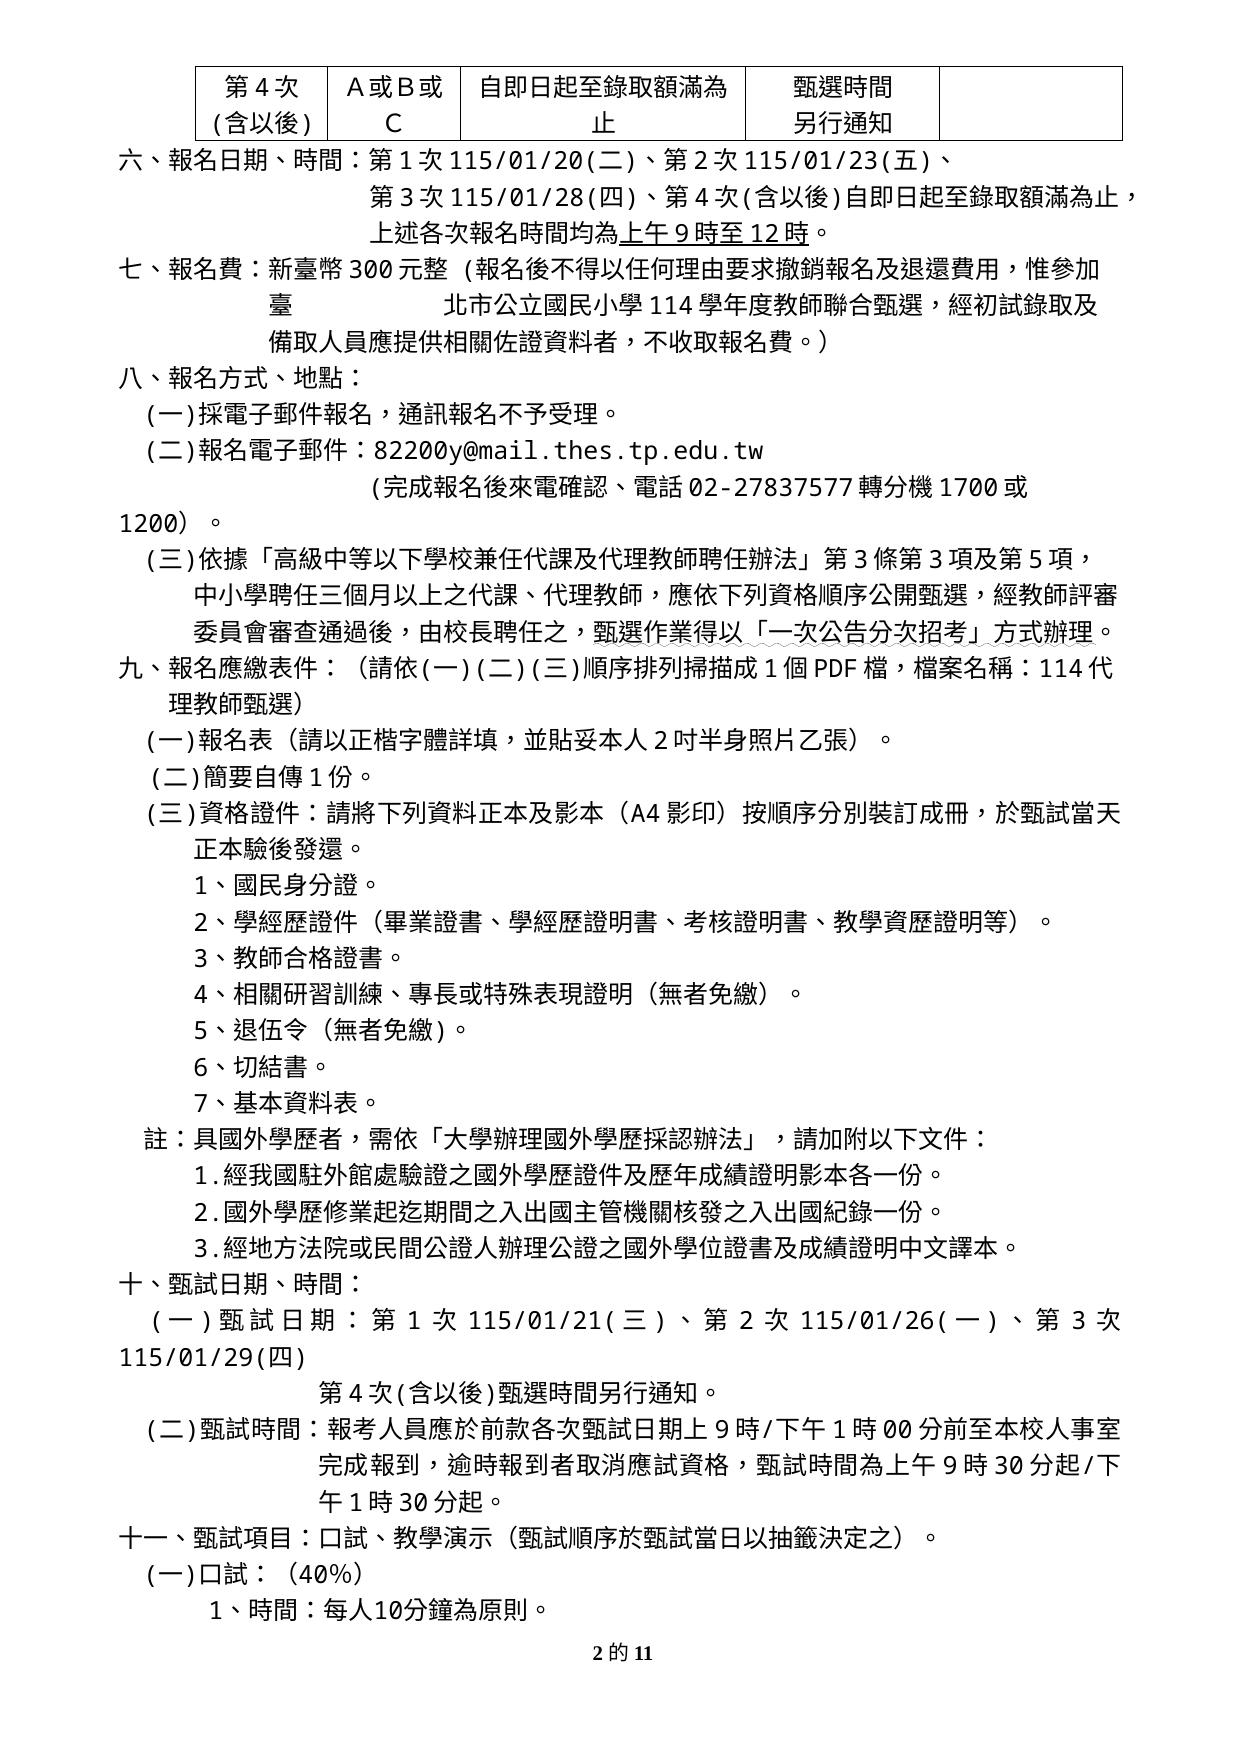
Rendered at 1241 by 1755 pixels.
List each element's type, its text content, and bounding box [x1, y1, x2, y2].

table_cell 自即日起至錄取額滿為止 [461, 67, 745, 140]
table_cell 甄選時間 另行通知 [746, 67, 939, 140]
text 第4次(含以後)甄選時間另行通知。 [118, 1373, 1122, 1409]
text 1、時間：每人10分鐘為原則。 [118, 1591, 1122, 1627]
text 3.經地方法院或民間公證人辦理公證之國外學位證書及成績證明中文譯本。 [143, 1228, 1122, 1264]
text (二)甄試時間：報考人員應於前款各次甄試日期上9時/下午1時00分前至本校人事室完成報到，逾時報到者取消應試資格，甄試時間為上午9時30分起/下午1時30分起。 [118, 1409, 1122, 1518]
text 1、國民身分證。 [118, 866, 1122, 902]
text 2.國外學歷修業起迄期間之入出國主管機關核發之入出國紀錄一份。 [143, 1192, 1122, 1228]
text 7、基本資料表。 [118, 1083, 1122, 1119]
text 3、教師合格證書。 [118, 938, 1122, 974]
text (三)資格證件：請將下列資料正本及影本（A4影印）按順序分別裝訂成冊，於甄試當天正本驗後發還。 [118, 793, 1122, 866]
table_cell [940, 67, 1122, 140]
text (一)甄試日期：第1次115/01/21(三)、第2次115/01/26(一)、第3次115/01/29(四) [118, 1301, 1122, 1373]
text 5、退伍令（無者免繳)。 [118, 1011, 1122, 1047]
text 4、相關研習訓練、專長或特殊表現證明（無者免繳）。 [118, 974, 1122, 1011]
text (二)報名電子郵件：82200y@mail.thes.tp.edu.tw [118, 431, 1122, 467]
text (一)報名表（請以正楷字體詳填，並貼妥本人2吋半身照片乙張）。 [118, 721, 1122, 757]
text (一)採電子郵件報名，通訊報名不予受理。 [118, 394, 1122, 431]
table_cell 第4次 (含以後) [196, 67, 327, 140]
text (完成報名後來電確認、電話02-27837577轉分機1700或1200）。 [118, 467, 1122, 539]
text 註：具國外學歷者，需依「大學辦理國外學歷採認辦法」，請加附以下文件： [118, 1119, 1122, 1156]
text 1.經我國駐外館處驗證之國外學歷證件及歷年成績證明影本各一份。 [143, 1156, 1122, 1192]
table_cell Ａ或Ｂ或Ｃ [328, 67, 460, 140]
text 第3次115/01/28(四)、第4次(含以後)自即日起至錄取額滿為止，上述各次報名時間均為上午9時至12時。 [369, 177, 1122, 249]
text 2、學經歷證件（畢業證書、學經歷證明書、考核證明書、教學資歷證明等）。 [118, 902, 1122, 938]
text (三)依據「高級中等以下學校兼任代課及代理教師聘任辦法」第3條第3項及第5項，中小學聘任三個月以上之代課、代理教師，應依下列資格順序公開甄選，經教師評審委員會審查通過後，由校長聘任之，甄選作業得以「一次公告分次招考」方式辦理。 [118, 539, 1122, 648]
text 八、報名方式、地點： [118, 358, 1122, 394]
text 六、報名日期、時間：第1次115/01/20(二)、第2次115/01/23(五)、 [118, 141, 1122, 177]
text (一)口試：（40％） [118, 1554, 1122, 1591]
text 九、報名應繳表件：（請依(一)(二)(三)順序排列掃描成1個PDF檔，檔案名稱：114代理教師甄選） [118, 648, 1122, 721]
text 6、切結書。 [118, 1047, 1122, 1083]
text 七、報名費：新臺幣300元整 (報名後不得以任何理由要求撤銷報名及退還費用，惟參加臺 北市公立國民小學114學年度教師聯合甄選，經初試錄取及備取人員應提供相關佐證資料者，不收取報名費。） [118, 249, 1122, 358]
text 十、甄試日期、時間： [118, 1264, 1122, 1301]
text 十一、甄試項目：口試、教學演示（甄試順序於甄試當日以抽籤決定之）。 [118, 1518, 1137, 1554]
text (二)簡要自傳1份。 [118, 757, 1240, 793]
